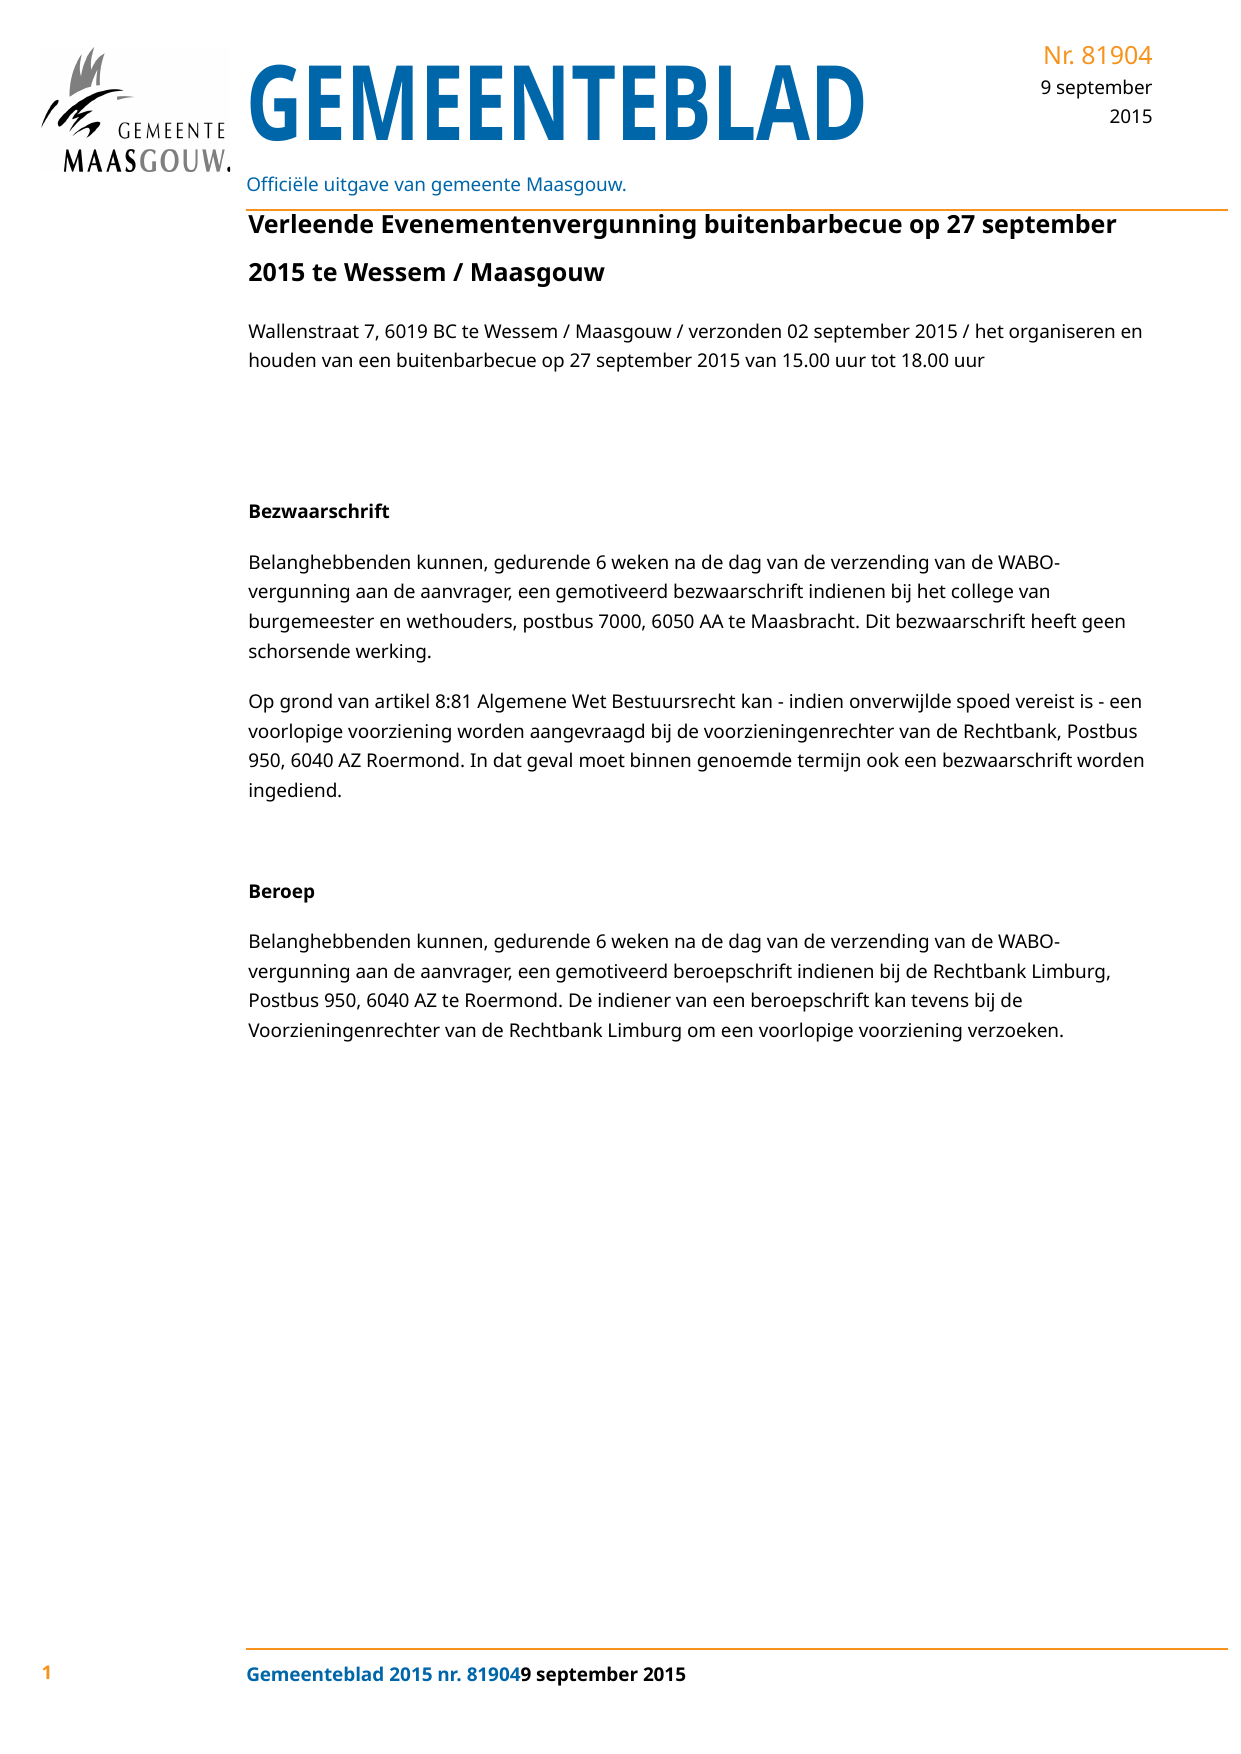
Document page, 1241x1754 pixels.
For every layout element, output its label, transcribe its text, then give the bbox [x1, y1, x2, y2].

text Wallenstraat 7, 6019 BC te Wessem / Maasgouw / verzonden 02 september 2015 / het organiseren en houden van een buitenbarbecue op 27 september 2015 van 15.00 uur tot 18.00 uur [248, 318, 1152, 373]
text Op grond van artikel 8:81 Algemene Wet Bestuursrecht kan - indien onverwijlde spoed vereist is - een voorlopige voorziening worden aangevraagd bij de voorzieningenrechter van de Rechtbank, Postbus 950, 6040 AZ Roermond. In dat geval moet binnen genoemde termijn ook een bezwaarschrift worden ingediend. [248, 688, 1152, 803]
text Beroep [248, 878, 1152, 904]
text Bezwaarschrift [248, 499, 1152, 524]
text Belanghebbenden kunnen, gedurende 6 weken na de dag van de verzending van de WABO-vergunning aan de aanvrager, een gemotiveerd bezwaarschrift indienen bij het college van burgemeester en wethouders, postbus 7000, 6050 AA te Maasbracht. Dit bezwaarschrift heeft geen schorsende werking. [248, 549, 1152, 664]
text Belanghebbenden kunnen, gedurende 6 weken na de dag van de verzending van de WABO-vergunning aan de aanvrager, een gemotiveerd beroepschrift indienen bij de Rechtbank Limburg, Postbus 950, 6040 AZ te Roermond. De indiener van een beroepschrift kan tevens bij de Voorzieningenrechter van de Rechtbank Limburg om een voorlopige voorziening verzoeken. [248, 928, 1152, 1043]
text Verleende Evenementenvergunning buitenbarbecue op 27 september 2015 te Wessem / Maasgouw [248, 211, 1152, 288]
picture [41, 47, 231, 172]
